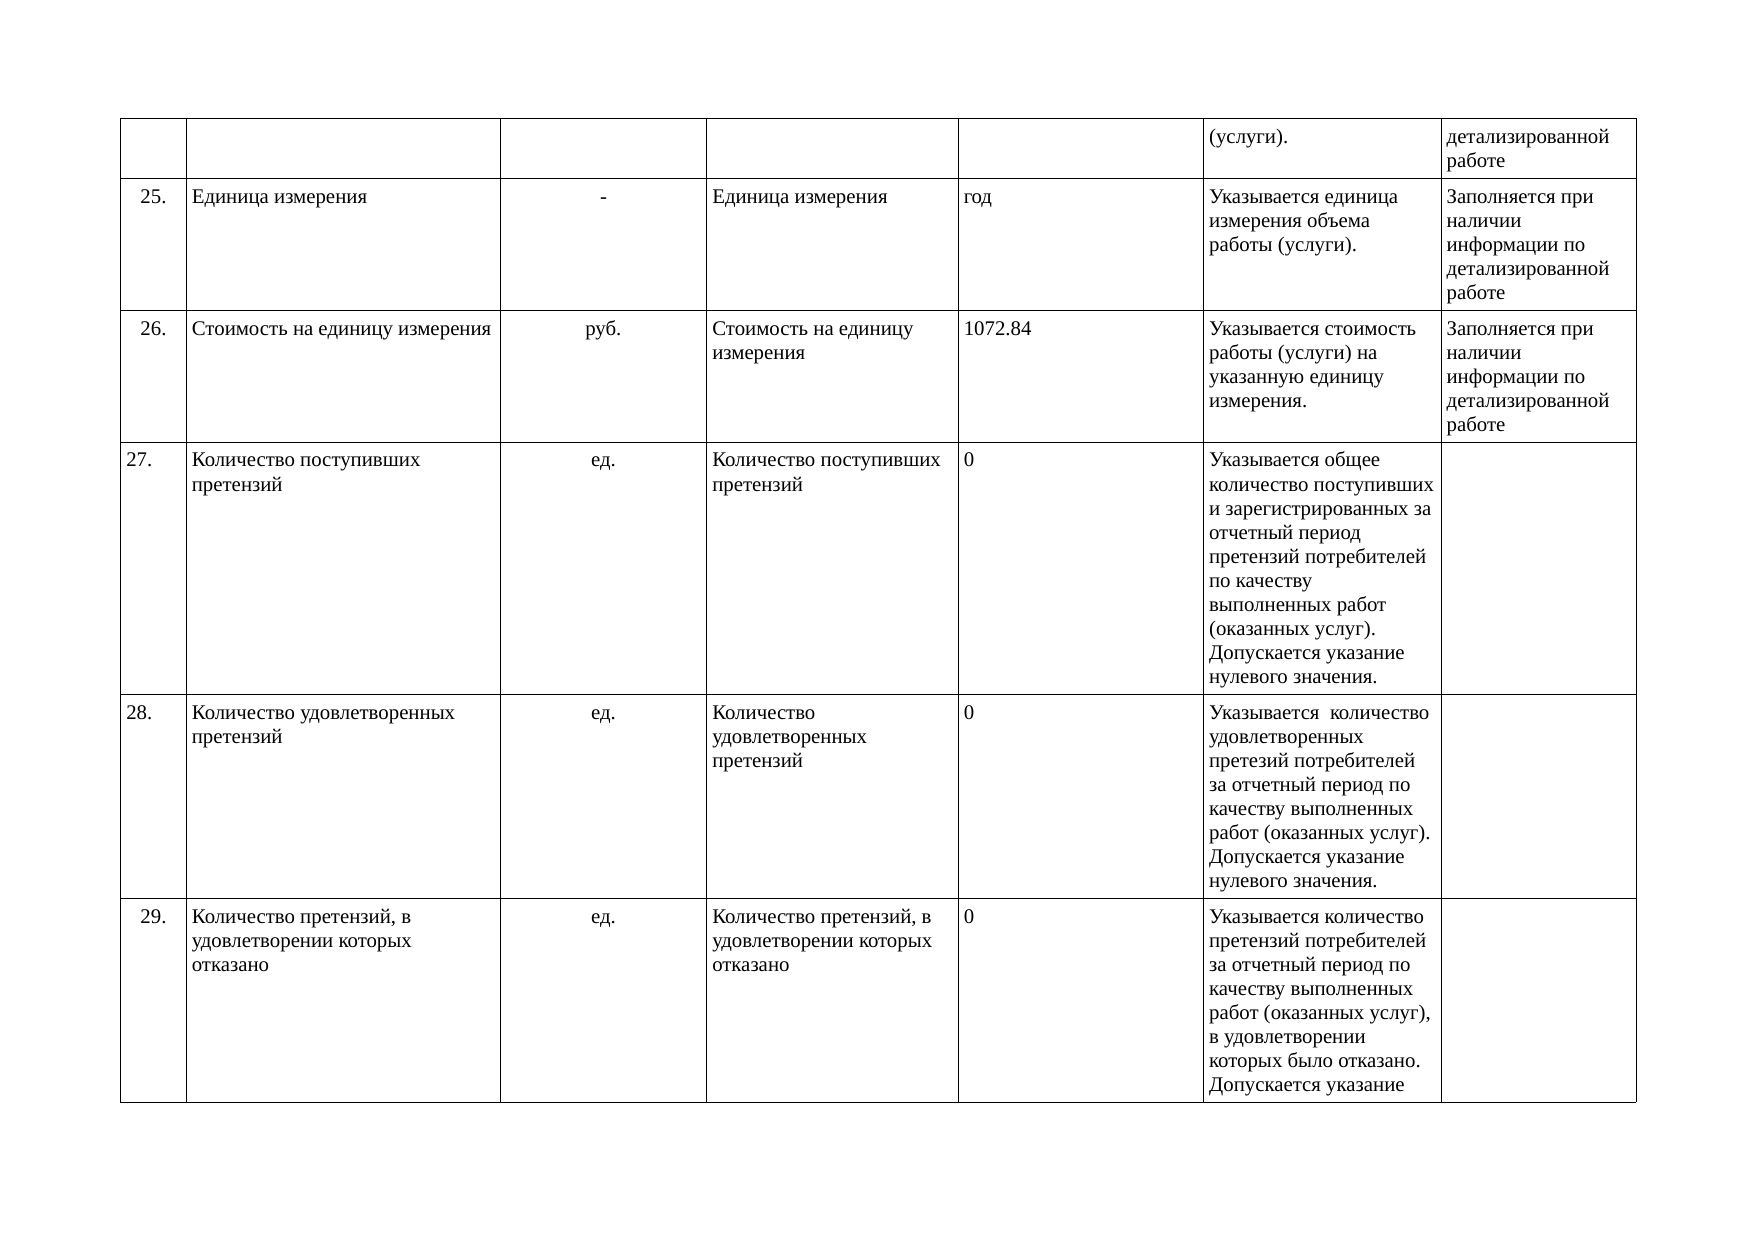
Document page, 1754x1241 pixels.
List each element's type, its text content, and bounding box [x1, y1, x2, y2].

table_cell 0 [959, 443, 1203, 694]
table_cell Указывается количество претензий потребителей за отчетный период по качеству выполненных работ (оказанных услуг), в удовлетворении которых было отказано. Допускается указание [1204, 899, 1441, 1102]
table_cell Заполняется при наличии информации по детализированной работе [1442, 311, 1636, 442]
table_cell 0 [959, 695, 1203, 898]
table_cell год [959, 179, 1203, 310]
table_cell Заполняется при наличии информации по детализированной работе [1442, 179, 1636, 310]
table_cell [187, 119, 500, 178]
table_cell 28. [121, 695, 186, 898]
table_cell Указывается стоимость работы (услуги) на указанную единицу измерения. [1204, 311, 1441, 442]
table_cell ед. [501, 443, 706, 694]
table_cell 27. [121, 443, 186, 694]
table_cell Количество удовлетворенных претензий [707, 695, 958, 898]
table_cell - [501, 179, 706, 310]
table_cell Стоимость на единицу измерения [187, 311, 500, 442]
table_cell 25. [121, 179, 186, 310]
table_cell Стоимость на единицу измерения [707, 311, 958, 442]
table_cell Количество поступивших претензий [707, 443, 958, 694]
table_cell Указывается общее количество поступивших и зарегистрированных за отчетный период претензий потребителей по качеству выполненных работ (оказанных услуг). Допускается указание нулевого значения. [1204, 443, 1441, 694]
table_cell - [501, 119, 706, 178]
table_cell 26. [121, 311, 186, 442]
table_cell [1442, 899, 1636, 1102]
table_cell 29. [121, 899, 186, 1102]
table_cell Единица измерения [707, 179, 958, 310]
table_cell [1442, 443, 1636, 694]
table_cell Количество удовлетворенных претензий [187, 695, 500, 898]
table_cell ед. [501, 695, 706, 898]
table_cell Количество претензий, в удовлетворении которых отказано [707, 899, 958, 1102]
table_cell Единица измерения [187, 179, 500, 310]
table_cell [1442, 695, 1636, 898]
table_cell Количество претензий, в удовлетворении которых отказано [187, 899, 500, 1102]
table_cell ед. [501, 899, 706, 1102]
table_cell руб. [501, 311, 706, 442]
table_cell [707, 119, 958, 178]
table_cell [959, 119, 1203, 178]
table_cell детализированной работе [1442, 119, 1636, 178]
table_cell Указывается количество удовлетворенных претезий потребителей за отчетный период по качеству выполненных работ (оказанных услуг). Допускается указание нулевого значения. [1204, 695, 1441, 898]
table_cell [121, 119, 186, 178]
table_cell 1072,84 [959, 311, 1203, 442]
table_cell (услуги). [1204, 119, 1441, 178]
table_cell 0 [959, 899, 1203, 1102]
table_cell Количество поступивших претензий [187, 443, 500, 694]
table_cell Указывается единица измерения объема работы (услуги). [1204, 179, 1441, 310]
